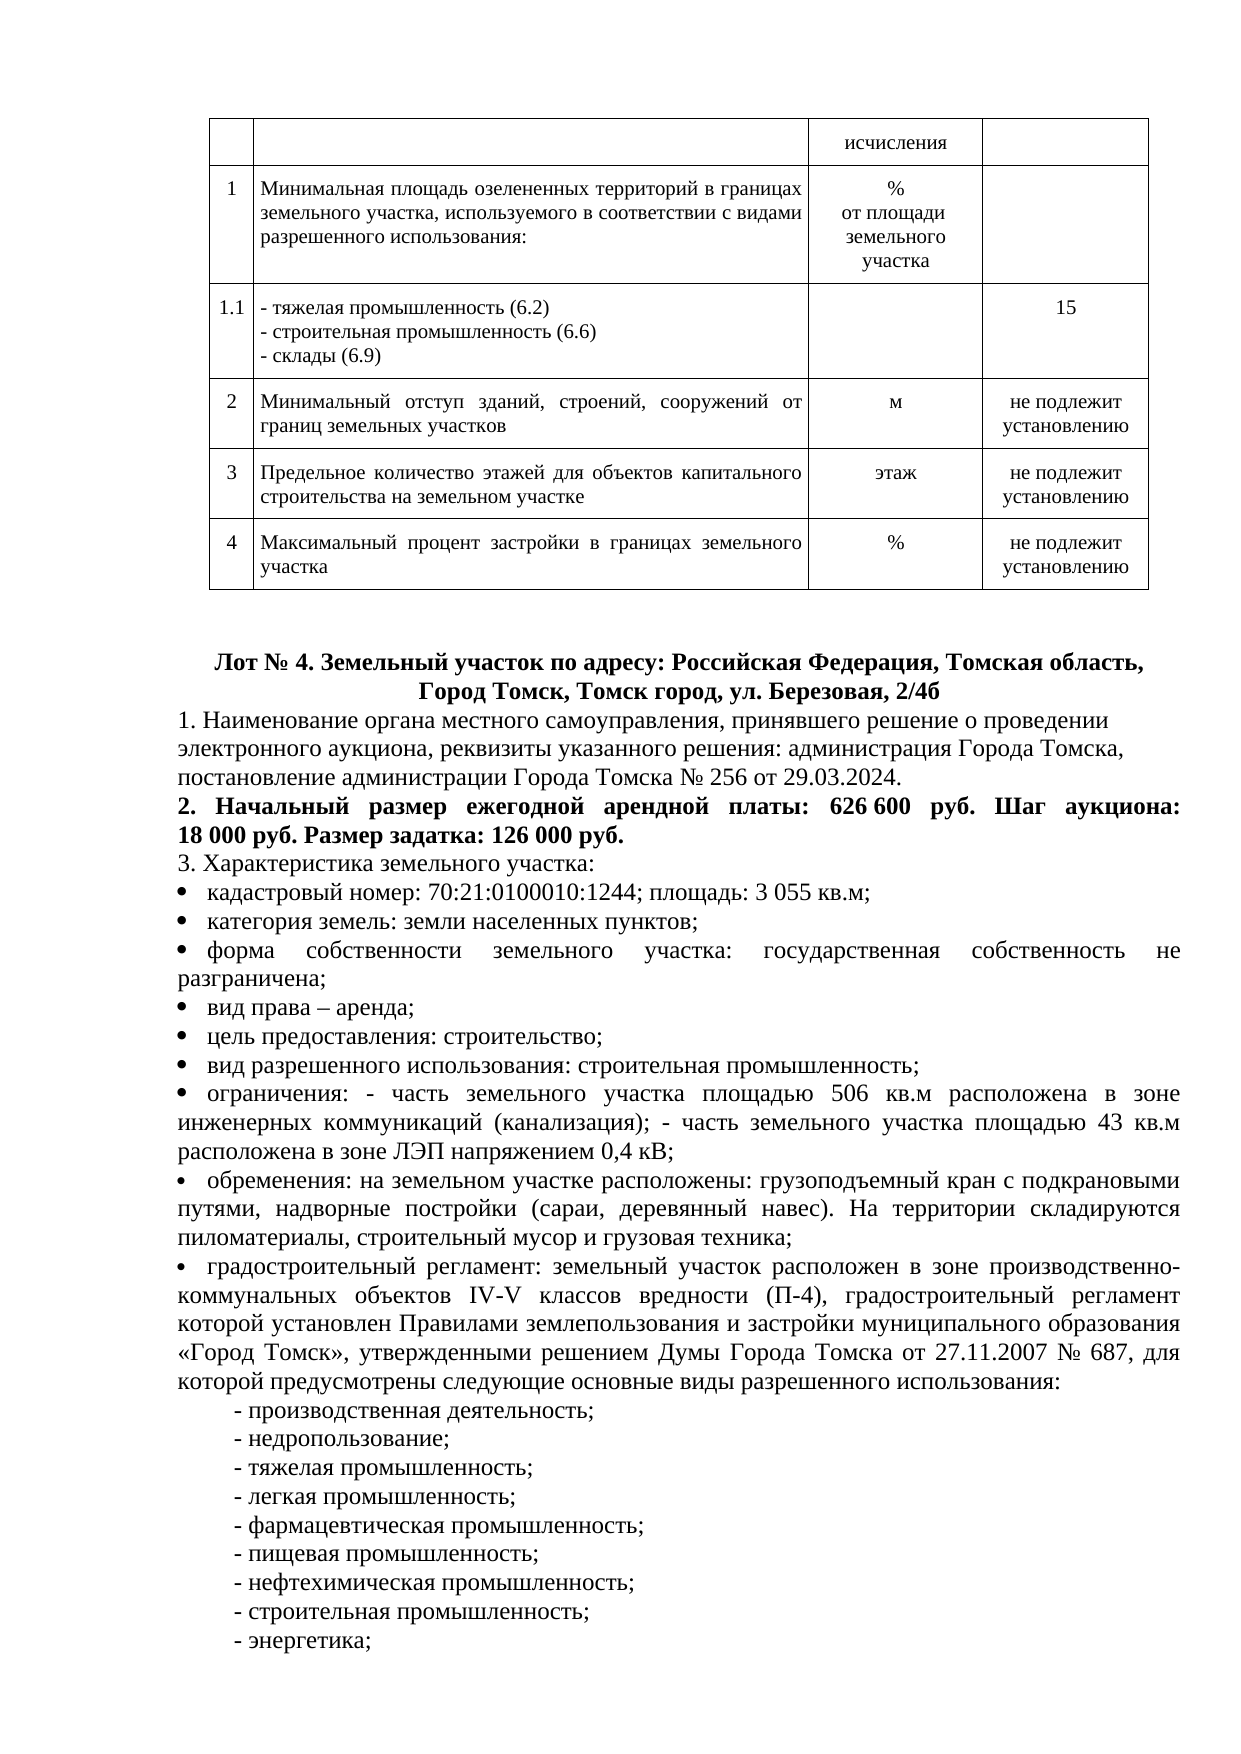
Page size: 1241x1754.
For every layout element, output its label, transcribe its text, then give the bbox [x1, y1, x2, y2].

text - производственная деятельность; [177, 1395, 1181, 1423]
text - фармацевтическая промышленность; [177, 1510, 1181, 1538]
table_cell Минимальный отступ зданий, строений, сооружений от границ земельных участков [254, 379, 808, 448]
table_cell 1 [210, 166, 253, 283]
table_cell 4 [210, 519, 253, 589]
table_cell не подлежит установлению [983, 379, 1148, 448]
list ограничения: - часть земельного участка площадью 506 кв.м расположена в зоне инженерных коммуникаций (канализация); - часть земельного участка площадью 43 кв.м расположена в зоне ЛЭП напряжением 0,4 кВ; [177, 1078, 1181, 1165]
list вид права – аренда; [177, 992, 1181, 1021]
table_cell 1.1 [210, 284, 253, 377]
text - энергетика; [177, 1625, 1181, 1653]
table_cell Минимальная площадь озелененных территорий в границах земельного участка, используемого в соответствии с видами разрешенного использования: [254, 166, 808, 283]
table_cell этаж [809, 449, 982, 518]
list кадастровый номер: 70:21:0100010:1244; площадь: 3 055 кв.м; [177, 877, 1181, 906]
table_header [210, 119, 253, 164]
text - недропользование; [177, 1423, 1181, 1452]
list форма собственности земельного участка: государственная собственность не разграничена; [177, 935, 1181, 992]
table_header исчисления [809, 119, 982, 164]
table_cell - тяжелая промышленность (6.2) - строительная промышленность (6.6) - склады (6.9) [254, 284, 808, 377]
list градостроительный регламент: земельный участок расположен в зоне производственно-коммунальных объектов IV-V классов вредности (П-4), градостроительный регламент которой установлен Правилами землепользования и застройки муниципального образования «Город Томск», утвержденными решением Думы Города Томска от 27.11.2007 № 687, для которой предусмотрены следующие основные виды разрешенного использования: [177, 1251, 1181, 1395]
table_cell 2 [210, 379, 253, 448]
list обременения: на земельном участке расположены: грузоподъемный кран с подкрановыми путями, надворные постройки (сараи, деревянный навес). На территории складируются пиломатериалы, строительный мусор и грузовая техника; [177, 1165, 1181, 1251]
table_cell % от площади земельного участка [809, 166, 982, 283]
table_cell не подлежит установлению [983, 449, 1148, 518]
table_cell Максимальный процент застройки в границах земельного участка [254, 519, 808, 589]
text 2. Начальный размер ежегодной арендной платы: 626 600 руб. Шаг аукциона: 18 000 руб. Размер задатка: 126 000 руб. [177, 791, 1181, 848]
list вид разрешенного использования: строительная промышленность; [177, 1050, 1181, 1078]
text - тяжелая промышленность; [177, 1452, 1181, 1481]
table_cell [983, 166, 1148, 283]
table_cell м [809, 379, 982, 448]
text - строительная промышленность; [177, 1596, 1181, 1625]
text - нефтехимическая промышленность; [177, 1567, 1181, 1596]
text - пищевая промышленность; [177, 1538, 1181, 1567]
table_cell 15 [983, 284, 1148, 377]
text 1. Наименование органа местного самоуправления, принявшего решение о проведении электронного аукциона, реквизиты указанного решения: администрация Города Томска, постановление администрации Города Томска № 256 от 29.03.2024. [177, 705, 1181, 791]
text Лот № 4. Земельный участок по адресу: Российская Федерация, Томская область, Город Томск, Томск город, ул. Березовая, 2/4б [177, 647, 1181, 705]
table_header [254, 119, 808, 164]
list категория земель: земли населенных пунктов; [177, 906, 1181, 935]
list цель предоставления: строительство; [177, 1021, 1181, 1050]
table_cell Предельное количество этажей для объектов капитального строительства на земельном участке [254, 449, 808, 518]
table_cell 3 [210, 449, 253, 518]
text 3. Характеристика земельного участка: [177, 848, 1181, 877]
table_cell не подлежит установлению [983, 519, 1148, 589]
table_cell [809, 284, 982, 377]
table_cell % [809, 519, 982, 589]
table_header [983, 119, 1148, 164]
text - легкая промышленность; [177, 1481, 1181, 1510]
